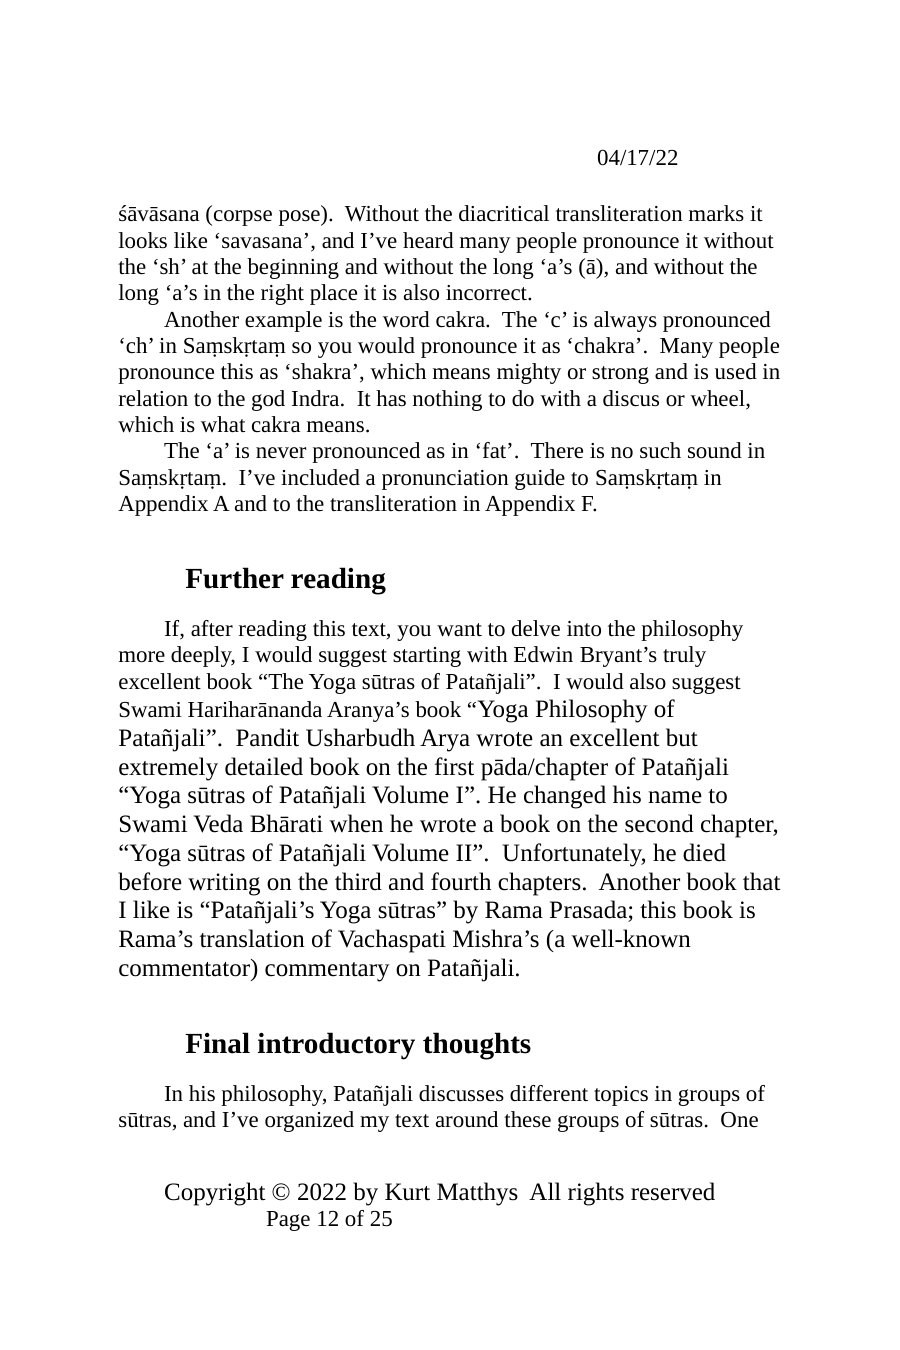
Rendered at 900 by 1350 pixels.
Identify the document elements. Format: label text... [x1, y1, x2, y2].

text In his philosophy, Patañjali discusses different topics in groups of sūtras, and I’ve organized my text around these groups of sūtras. One [118, 1080, 782, 1133]
text Further reading [118, 562, 782, 595]
text The ‘a’ is never pronounced as in ‘fat’. There is no such sound in Saṃskṛtaṃ. I’ve included a pronunciation guide to Saṃskṛtaṃ in Appendix A and to the transliteration in Appendix F. [118, 437, 782, 517]
text śāvāsana (corpse pose). Without the diacritical transliteration marks it looks like ‘savasana’, and I’ve heard many people pronounce it without the ‘sh’ at the beginning and without the long ‘a’s (ā), and without the long ‘a’s in the right place it is also incorrect. [118, 200, 782, 306]
text Final introductory thoughts [118, 1027, 782, 1060]
text If, after reading this text, you want to delve into the philosophy more deeply, I would suggest starting with Edwin Bryant’s truly excellent book “The Yoga sūtras of Patañjali”. I would also suggest Swami Hariharānanda Aranya’s book “Yoga Philosophy of Patañjali”. Pandit Usharbudh Arya wrote an excellent but extremely detailed book on the first pāda/chapter of Patañjali “Yoga sūtras of Patañjali Volume I”. He changed his name to Swami Veda Bhārati when he wrote a book on the second chapter, “Yoga sūtras of Patañjali Volume II”. Unfortunately, he died before writing on the third and fourth chapters. Another book that I like is “Patañjali’s Yoga sūtras” by Rama Prasada; this book is Rama’s translation of Vachaspati Mishra’s (a well-known commentator) commentary on Patañjali. [118, 615, 782, 982]
text Another example is the word cakra. The ‘c’ is always pronounced ‘ch’ in Saṃskṛtaṃ so you would pronounce it as ‘chakra’. Many people pronounce this as ‘shakra’, which means mighty or strong and is used in relation to the god Indra. It has nothing to do with a discus or wheel, which is what cakra means. [118, 306, 782, 437]
